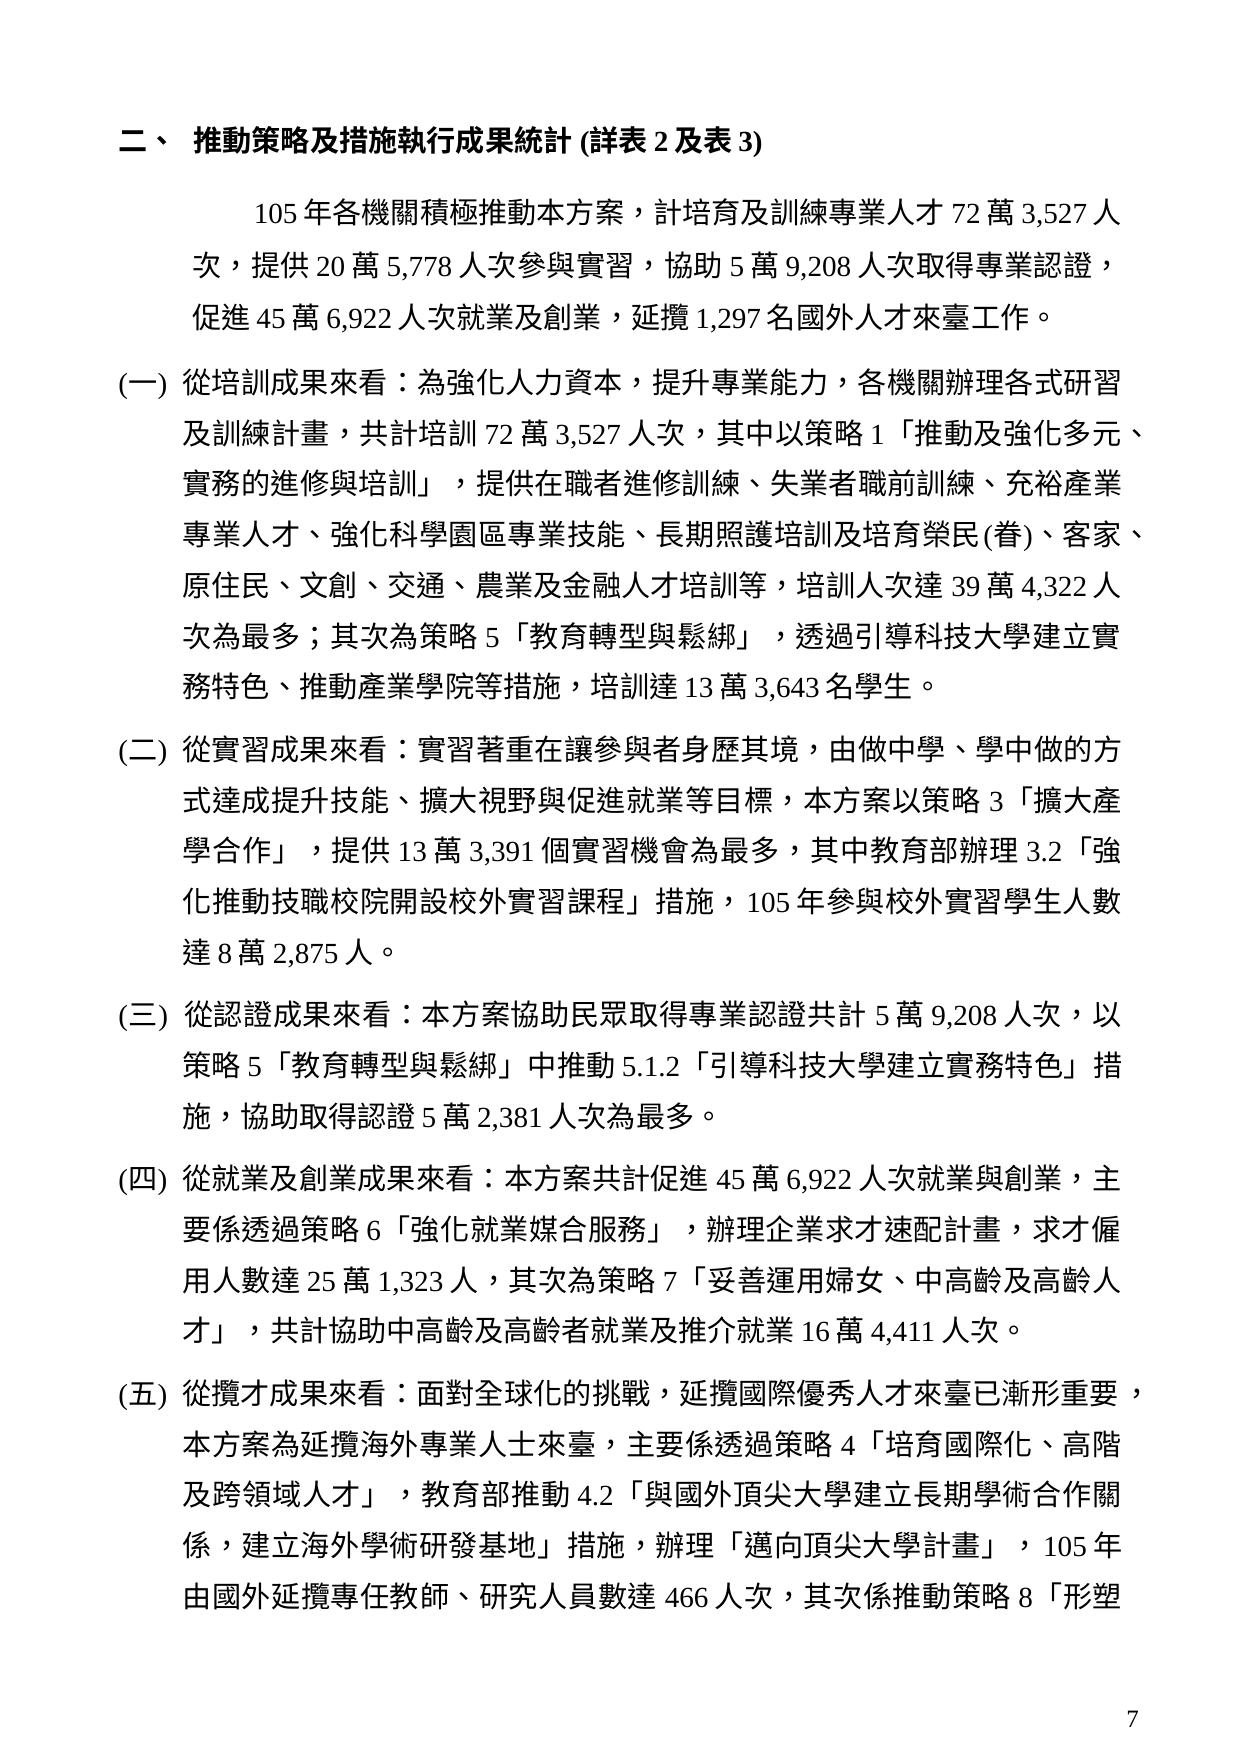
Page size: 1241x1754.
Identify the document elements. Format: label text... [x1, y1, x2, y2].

subtitle (二) 從實習成果來看：實習著重在讓參與者身歷其境，由做中學、學中做的方式達成提升技能、擴大視野與促進就業等目標，本方案以策略3「擴大產學合作」，提供13萬3,391個實習機會為最多，其中教育部辦理3.2「強化推動技職校院開設校外實習課程」措施，105年參與校外實習學生人數達8萬2,875人。 [118, 726, 1122, 972]
subtitle 推動策略及措施執行成果統計 (詳表2及表3) [118, 118, 1122, 160]
subtitle (五) 從攬才成果來看：面對全球化的挑戰，延攬國際優秀人才來臺已漸形重要，本方案為延攬海外專業人士來臺，主要係透過策略4「培育國際化、高階及跨領域人才」，教育部推動4.2「與國外頂尖大學建立長期學術合作關係，建立海外學術研發基地」措施，辦理「邁向頂尖大學計畫」，105年由國外延攬專任教師、研究人員數達466人次，其次係推動策略8「形塑有國際競爭力的移民及就業環境」，科技部及教育部推動8.4「落實用人薪資彈性」措施，延攬國外高等教育人才計419人次，以及推動策略9「積極留住及延攬人才」，經濟部推動9.2「建立海外華人人才庫」措施，辦理「協助國內企業延攬海外人才計畫」，計延攬海外專業技術人才412人次。 [118, 1370, 1122, 1616]
subtitle (四) 從就業及創業成果來看：本方案共計促進45萬6,922人次就業與創業，主要係透過策略6「強化就業媒合服務」，辦理企業求才速配計畫，求才僱用人數達25萬1,323人，其次為策略7「妥善運用婦女、中高齡及高齡人才」，共計協助中高齡及高齡者就業及推介就業16萬4,411人次。 [118, 1156, 1122, 1350]
subtitle (三) 從認證成果來看：本方案協助民眾取得專業認證共計5萬9,208人次，以策略5「教育轉型與鬆綁」中推動5.1.2「引導科技大學建立實務特色」措施，協助取得認證5萬2,381人次為最多。 [118, 992, 1122, 1136]
text 105年各機關積極推動本方案，計培育及訓練專業人才72萬3,527人次，提供20萬5,778人次參與實習，協助5萬9,208人次取得專業認證，促進45萬6,922人次就業及創業，延攬1,297名國外人才來臺工作。 [180, 189, 1122, 337]
subtitle (一) 從培訓成果來看：為強化人力資本，提升專業能力，各機關辦理各式研習及訓練計畫，共計培訓72萬3,527人次，其中以策略1「推動及強化多元、實務的進修與培訓」，提供在職者進修訓練、失業者職前訓練、充裕產業專業人才、強化科學園區專業技能、長期照護培訓及培育榮民(眷)、客家、原住民、文創、交通、農業及金融人才培訓等，培訓人次達39萬4,322人次為最多；其次為策略5「教育轉型與鬆綁」，透過引導科技大學建立實務特色、推動產業學院等措施，培訓達13萬3,643名學生。 [118, 359, 1122, 706]
